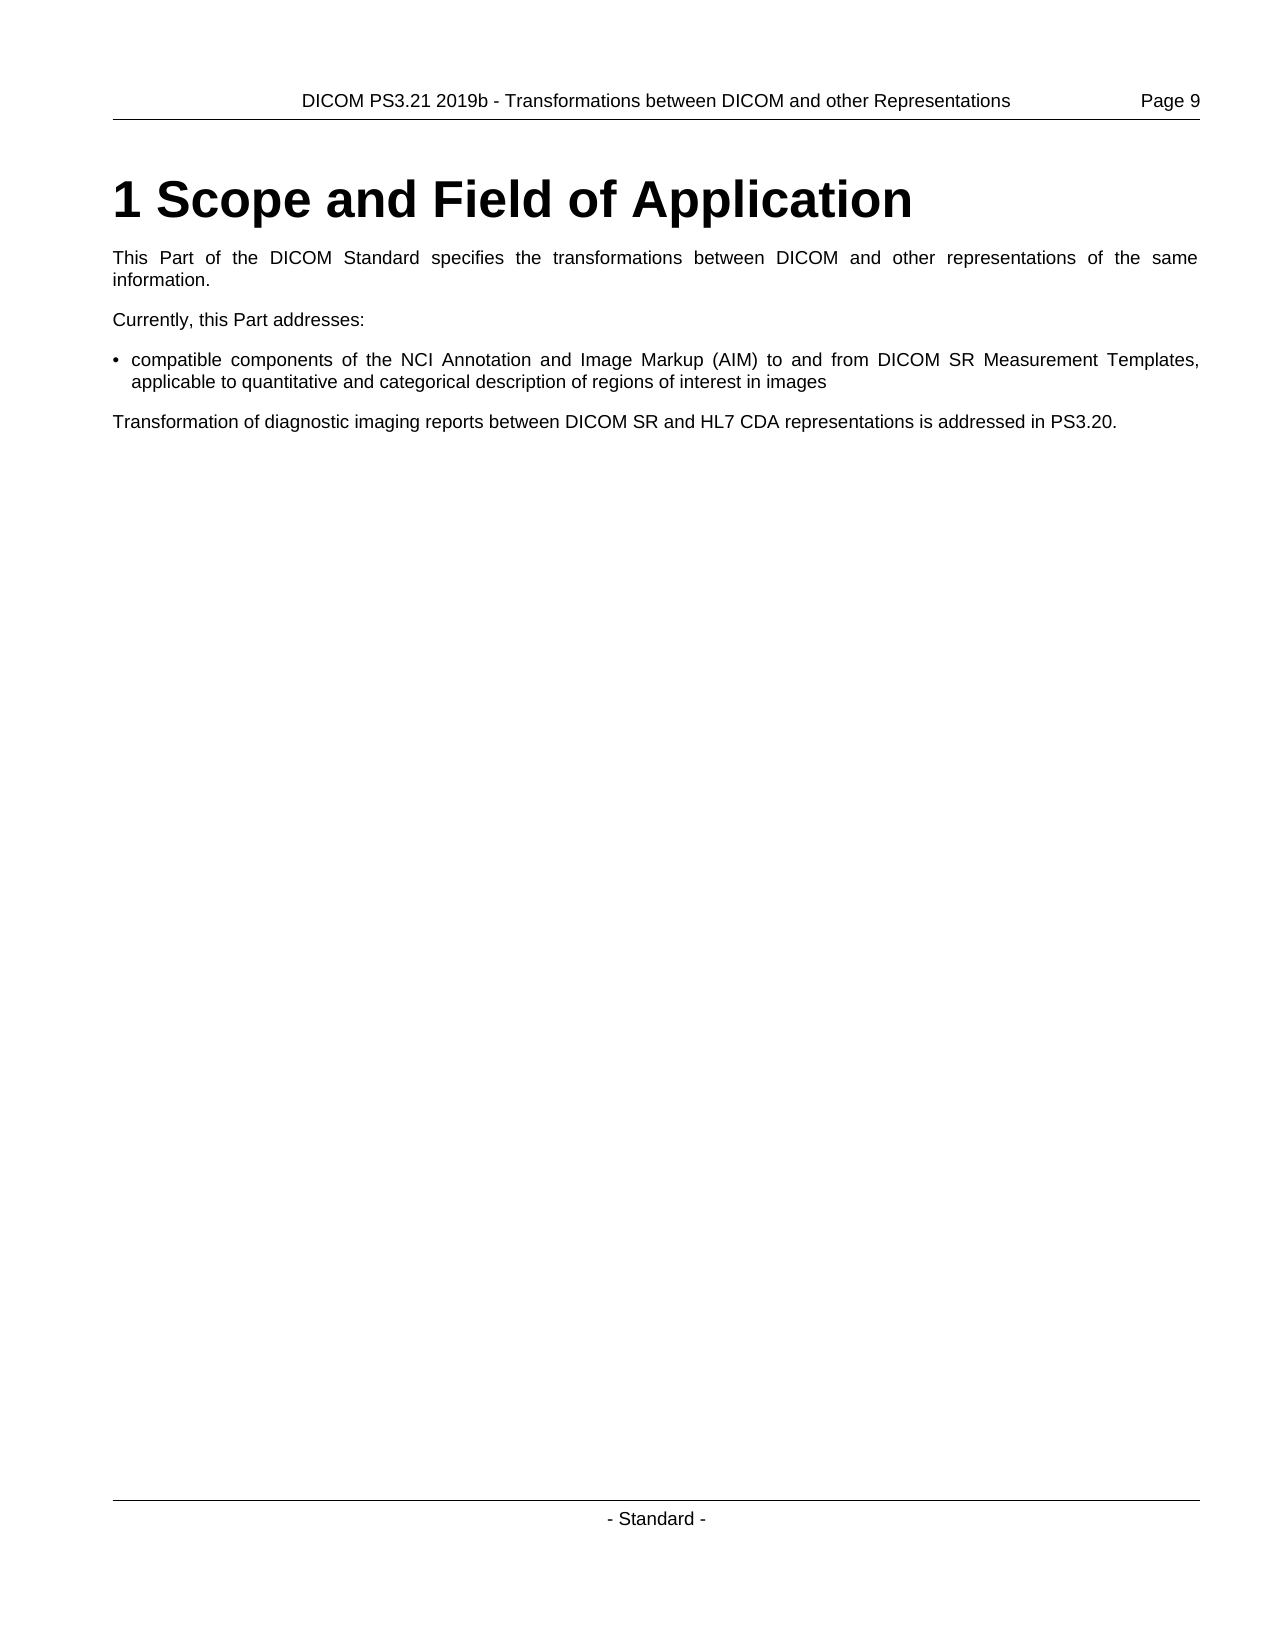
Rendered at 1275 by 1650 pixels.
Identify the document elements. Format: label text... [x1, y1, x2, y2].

text Transformation of diagnostic imaging reports between DICOM SR and HL7 CDA representations is addressed in PS3.20. [112, 411, 1200, 433]
text 1 Scope and Field of Application [112, 169, 1200, 228]
text Currently, this Part addresses: [112, 309, 1200, 331]
text This Part of the DICOM Standard specifies the transformations between DICOM and other representations of the same information. [112, 247, 1200, 290]
text • compatible components of the NCI Annotation and Image Markup (AIM) to and from DICOM SR Measurement Templates, applicable to quantitative and categorical description of regions of interest in images [112, 349, 1200, 392]
